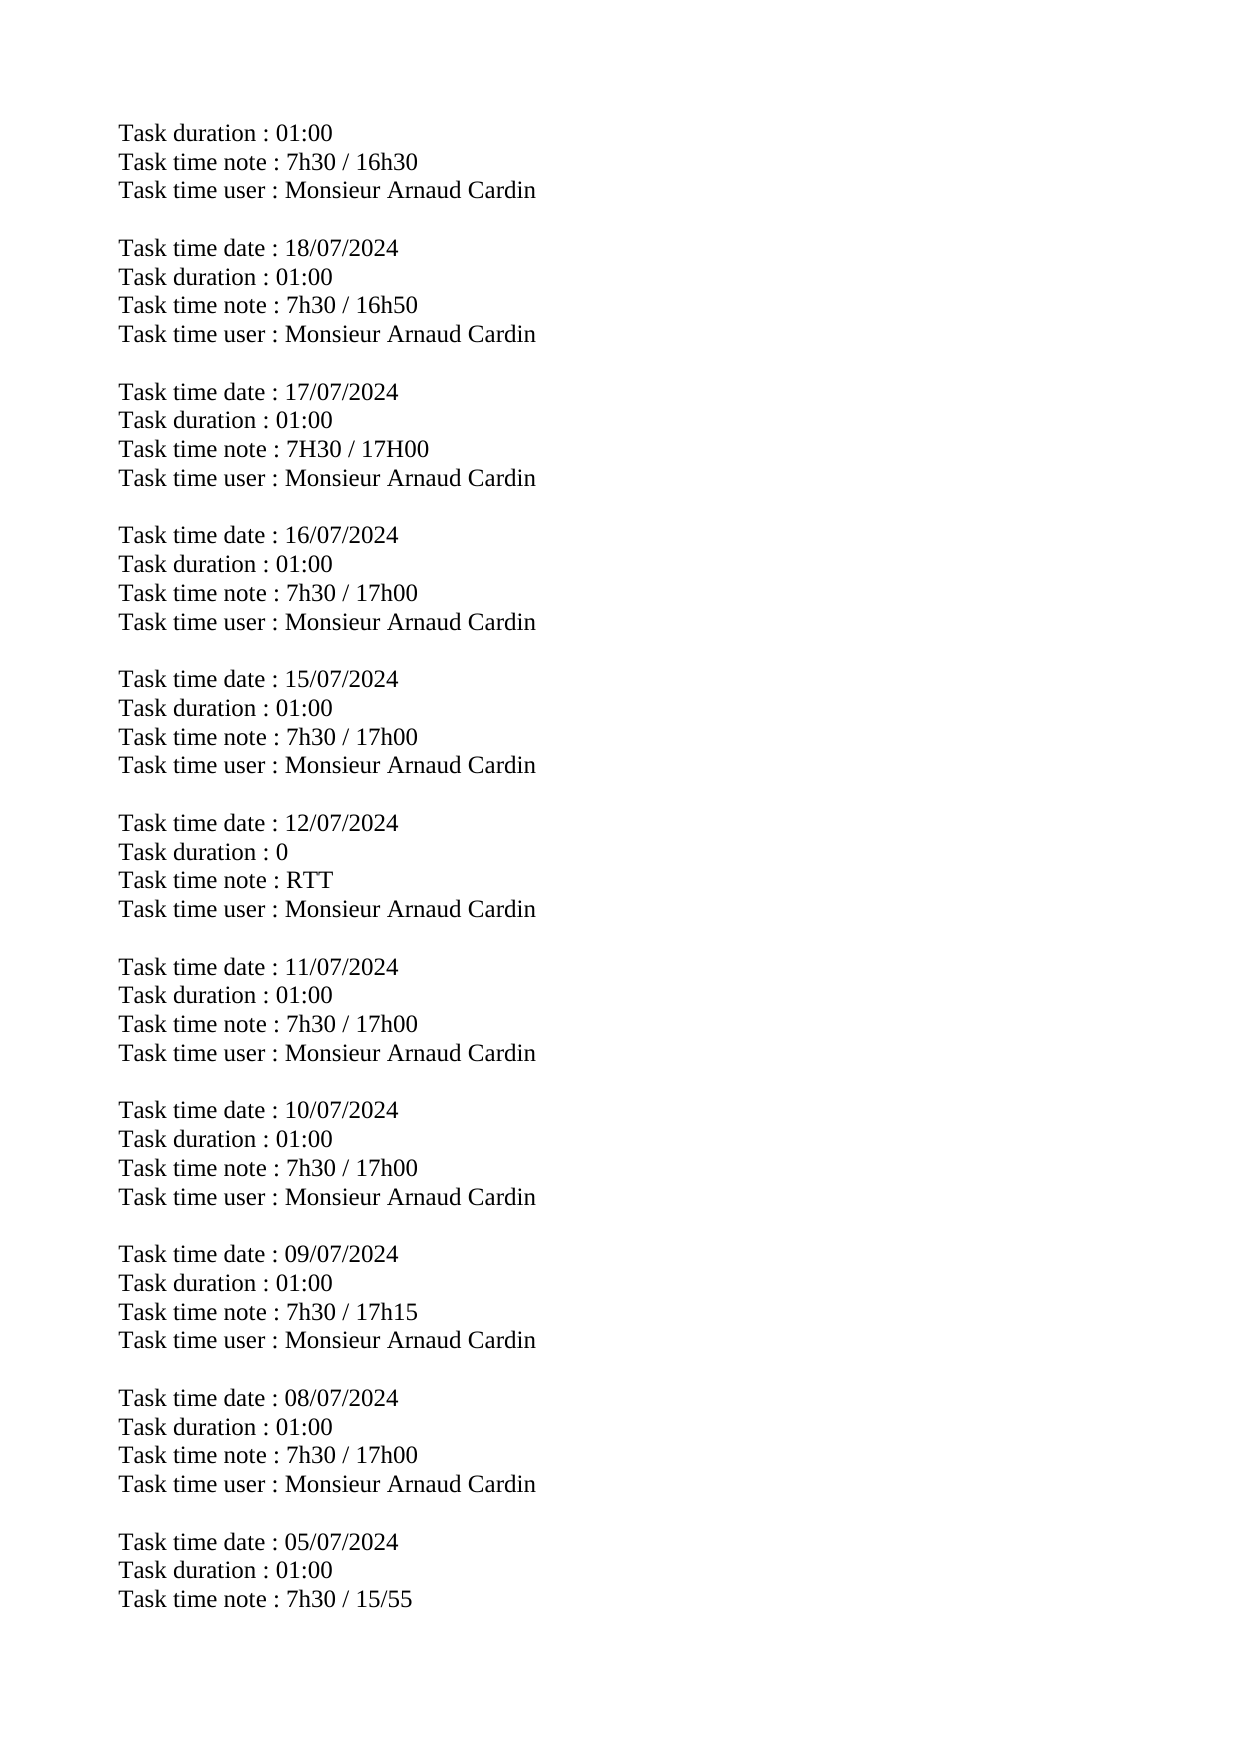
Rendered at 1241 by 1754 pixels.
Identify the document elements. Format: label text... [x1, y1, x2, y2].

text Task time note : 7h30 / 16h50 [118, 291, 1122, 319]
text Task time user : Monsieur Arnaud Cardin [118, 751, 1122, 779]
text Task time user : Monsieur Arnaud Cardin [118, 1038, 1122, 1067]
text Task time user : Monsieur Arnaud Cardin [118, 1182, 1122, 1211]
text Task time user : Monsieur Arnaud Cardin [118, 1326, 1122, 1354]
text Task time note : 7H30 / 17H00 [118, 434, 1122, 463]
text Task time note : 7h30 / 17h00 [118, 1441, 1122, 1469]
text Task time date : 12/07/2024 [118, 808, 1122, 837]
text Task time user : Monsieur Arnaud Cardin [118, 176, 1122, 204]
text Task time date : 09/07/2024 [118, 1239, 1122, 1268]
text Task time note : 7h30 / 17h00 [118, 578, 1122, 607]
text Task time date : 16/07/2024 [118, 521, 1122, 549]
text Task duration : 0 [118, 837, 1122, 866]
text Task time user : Monsieur Arnaud Cardin [118, 319, 1122, 348]
text Task time date : 11/07/2024 [118, 952, 1122, 981]
text Task time date : 17/07/2024 [118, 377, 1122, 406]
text Task time date : 05/07/2024 [118, 1527, 1122, 1556]
text Task duration : 01:00 [118, 406, 1122, 434]
text Task duration : 01:00 [118, 549, 1122, 578]
text Task time user : Monsieur Arnaud Cardin [118, 607, 1122, 636]
text Task duration : 01:00 [118, 1124, 1122, 1153]
text Task duration : 01:00 [118, 262, 1122, 291]
text Task time user : Monsieur Arnaud Cardin [118, 894, 1122, 923]
text Task time note : RTT [118, 866, 1122, 894]
text Task duration : 01:00 [118, 693, 1122, 722]
text Task time user : Monsieur Arnaud Cardin [118, 463, 1122, 492]
text Task time date : 15/07/2024 [118, 664, 1122, 693]
text Task time note : 7h30 / 17h00 [118, 1009, 1122, 1038]
text Task duration : 01:00 [118, 981, 1122, 1009]
text Task duration : 01:00 [118, 1268, 1122, 1297]
text Task time note : 7h30 / 17h00 [118, 722, 1122, 751]
text Task time date : 08/07/2024 [118, 1383, 1122, 1412]
text Task time user : Monsieur Arnaud Cardin [118, 1469, 1122, 1498]
text Task duration : 01:00 [118, 118, 1122, 147]
text Task duration : 01:00 [118, 1412, 1122, 1441]
text Task time note : 7h30 / 17h00 [118, 1153, 1122, 1182]
text Task time note : 7h30 / 15/55 [118, 1584, 1122, 1613]
text Task time date : 18/07/2024 [118, 233, 1122, 262]
text Task duration : 01:00 [118, 1556, 1122, 1584]
text Task time date : 10/07/2024 [118, 1096, 1122, 1124]
text Task time note : 7h30 / 16h30 [118, 147, 1122, 176]
text Task time note : 7h30 / 17h15 [118, 1297, 1122, 1326]
